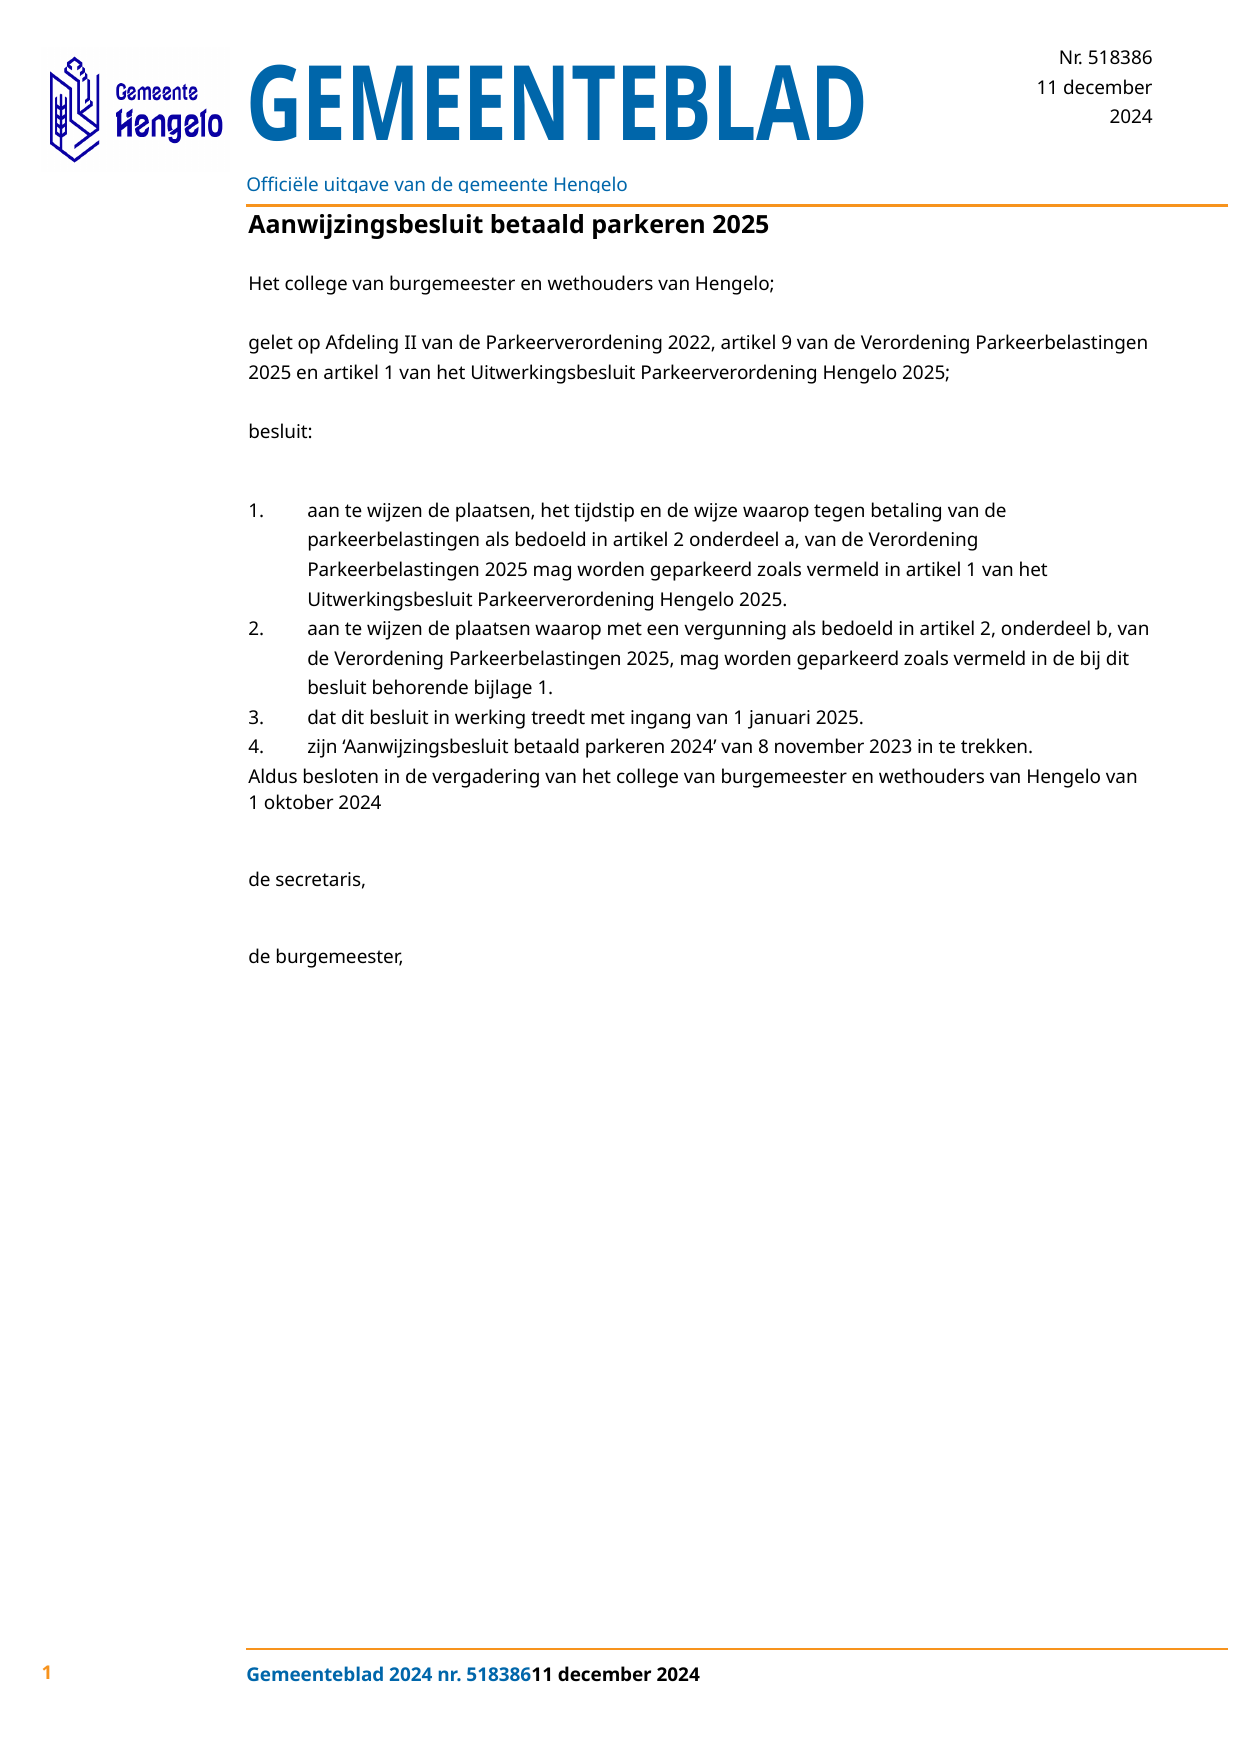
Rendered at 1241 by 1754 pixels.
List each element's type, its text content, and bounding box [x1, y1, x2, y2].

picture [41, 47, 231, 172]
text gelet op Afdeling II van de Parkeerverordening 2022, artikel 9 van de Verordening Parkeerbelastingen 2025 en artikel 1 van het Uitwerkingsbesluit Parkeerverordening Hengelo 2025; [248, 329, 1152, 385]
text de secretaris, [248, 866, 1152, 892]
text Aanwijzingsbesluit betaald parkeren 2025 [248, 207, 1152, 241]
text besluit: [248, 418, 1152, 444]
text de burgemeester, [248, 943, 1152, 969]
list zijn ‘Aanwijzingsbesluit betaald parkeren 2024’ van 8 november 2023 in te trekken. [248, 734, 1152, 759]
list aan te wijzen de plaatsen, het tijdstip en de wijze waarop tegen betaling van de parkeerbelastingen als bedoeld in artikel 2 onderdeel a, van de Verordening Parkeerbelastingen 2025 mag worden geparkeerd zoals vermeld in artikel 1 van het Uitwerkingsbesluit Parkeerverordening Hengelo 2025. [248, 497, 1152, 612]
text Aldus besloten in de vergadering van het college van burgemeester en wethouders van Hengelo van 1 oktober 2024 [248, 763, 1152, 815]
text Het college van burgemeester en wethouders van Hengelo; [248, 270, 1152, 296]
list dat dit besluit in werking treedt met ingang van 1 januari 2025. [248, 704, 1152, 730]
list aan te wijzen de plaatsen waarop met een vergunning als bedoeld in artikel 2, onderdeel b, van de Verordening Parkeerbelastingen 2025, mag worden geparkeerd zoals vermeld in de bij dit besluit behorende bijlage 1. [248, 615, 1152, 700]
